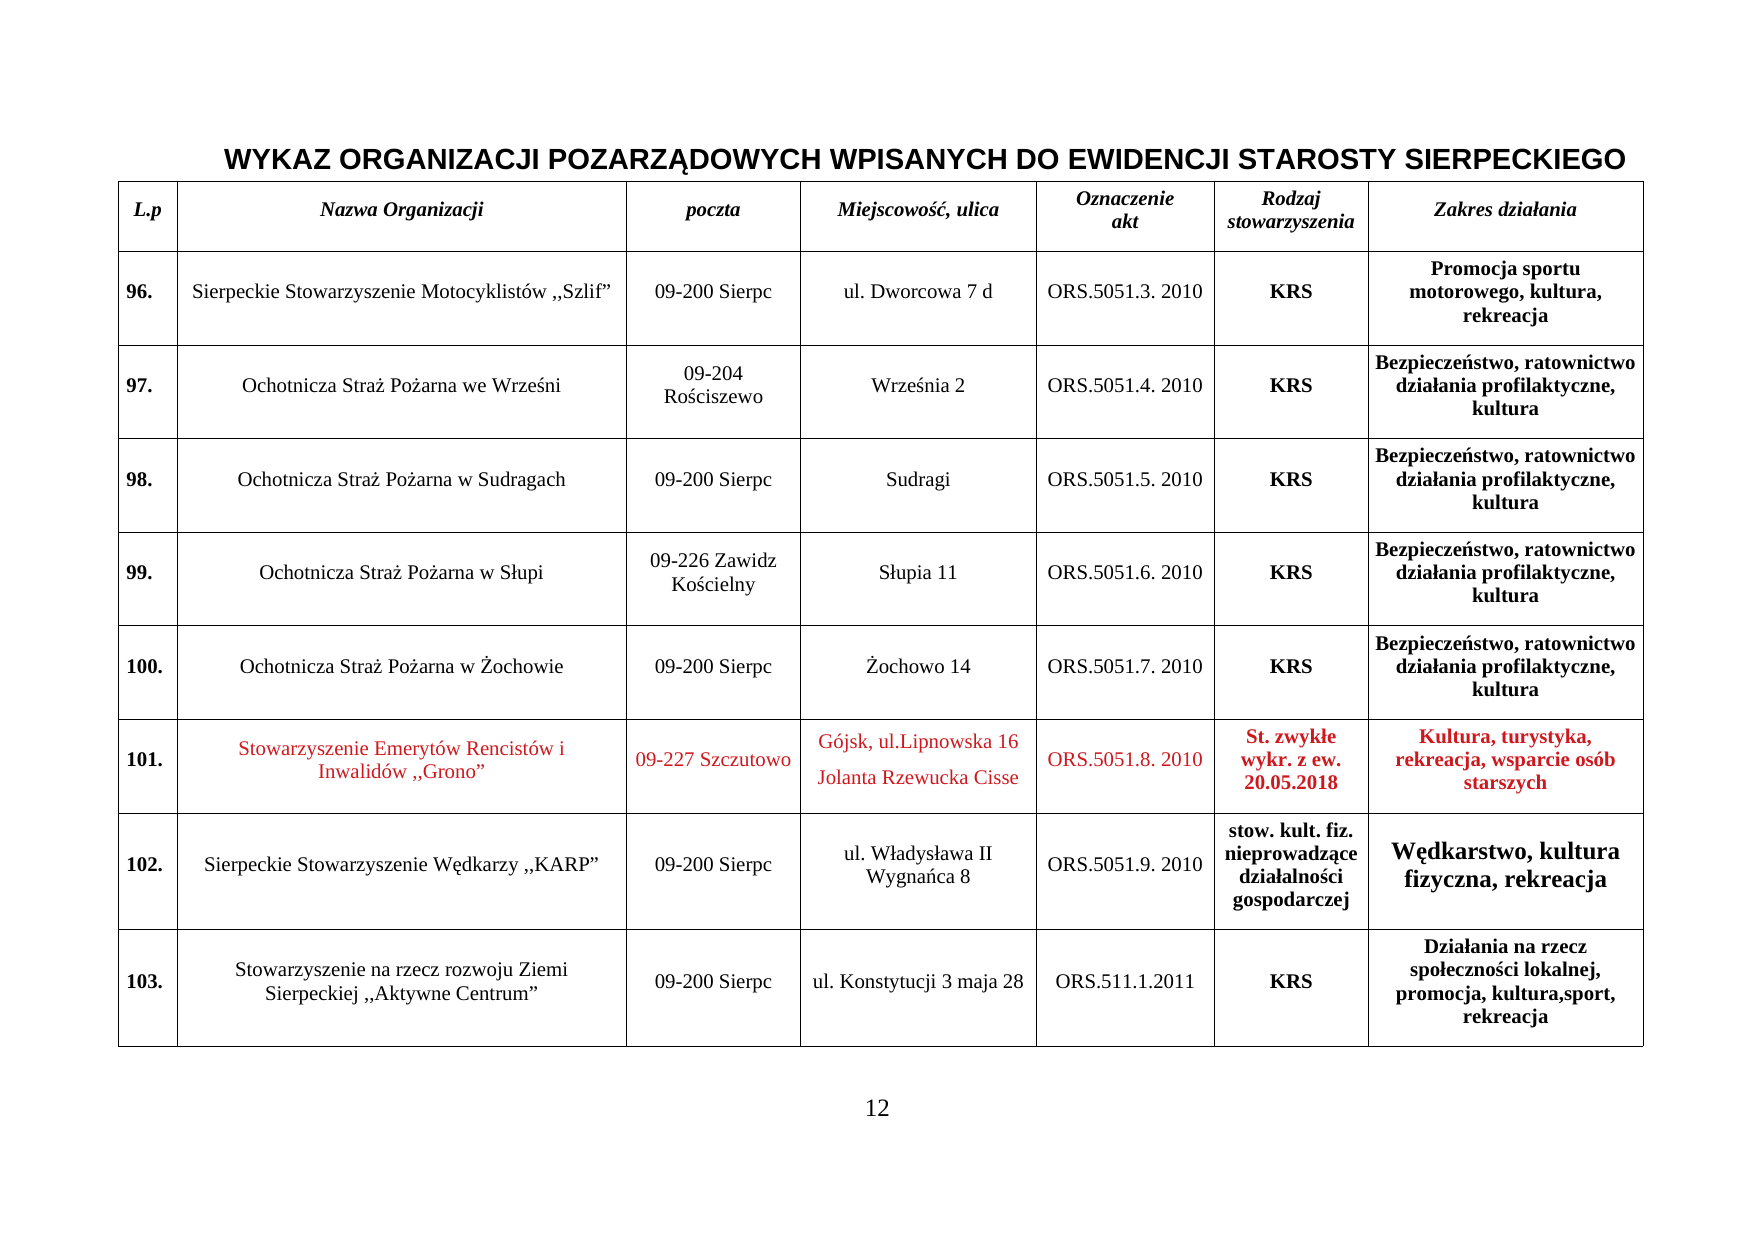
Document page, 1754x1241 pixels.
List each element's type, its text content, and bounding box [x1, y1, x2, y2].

table_cell Bezpieczeństwo, ratownictwo działania profilaktyczne, kultura [1369, 346, 1643, 438]
table_cell Bezpieczeństwo, ratownictwo działania profilaktyczne, kultura [1369, 626, 1643, 719]
table_cell ORS.5051.6. 2010 [1037, 533, 1214, 625]
table_cell Działania na rzecz społeczności lokalnej, promocja, kultura,sport, rekreacja [1369, 930, 1643, 1046]
table_cell Promocja sportu motorowego, kultura, rekreacja [1369, 252, 1643, 345]
table_cell Ochotnicza Straż Pożarna we Wrześni [178, 346, 626, 438]
table_cell Stowarzyszenie Emerytów Rencistów i Inwalidów ,,Grono” [178, 720, 626, 812]
table_cell ul. Dworcowa 7 d [801, 252, 1036, 345]
table_cell ORS.5051.5. 2010 [1037, 439, 1214, 532]
table_cell 09-227 Szczutowo [627, 720, 800, 812]
table_cell Bezpieczeństwo, ratownictwo działania profilaktyczne, kultura [1369, 533, 1643, 625]
table_header Zakres działania [1369, 182, 1643, 251]
table_cell KRS [1215, 930, 1368, 1046]
table_cell [119, 814, 177, 929]
table_cell 09-226 Zawidz Kościelny [627, 533, 800, 625]
table_cell Wędkarstwo, kultura fizyczna, rekreacja [1369, 814, 1643, 929]
table_header Rodzaj stowarzyszenia [1215, 182, 1368, 251]
table_cell Sierpeckie Stowarzyszenie Wędkarzy ,,KARP” [178, 814, 626, 929]
table_cell St. zwykłe wykr. z ew. 20.05.2018 [1215, 720, 1368, 812]
table_header L.p [119, 182, 177, 251]
table_cell [119, 252, 177, 345]
table_header Oznaczenie akt [1037, 182, 1214, 251]
table_cell ORS.5051.8. 2010 [1037, 720, 1214, 812]
table_cell Kultura, turystyka, rekreacja, wsparcie osób starszych [1369, 720, 1643, 812]
table_cell [119, 626, 177, 719]
table_cell Gójsk, ul.Lipnowska 16 Jolanta Rzewucka Cisse [801, 720, 1036, 812]
table_header poczta [627, 182, 800, 251]
table_cell Bezpieczeństwo, ratownictwo działania profilaktyczne, kultura [1369, 439, 1643, 532]
table_cell Żochowo 14 [801, 626, 1036, 719]
table_cell ORS.5051.3. 2010 [1037, 252, 1214, 345]
table_cell ORS.511.1.2011 [1037, 930, 1214, 1046]
table_cell ORS.5051.9. 2010 [1037, 814, 1214, 929]
table_cell stow. kult. fiz. nieprowadzące działalności gospodarczej [1215, 814, 1368, 929]
table_cell ul. Konstytucji 3 maja 28 [801, 930, 1036, 1046]
table_cell 09-200 Sierpc [627, 814, 800, 929]
table_cell KRS [1215, 626, 1368, 719]
table_cell KRS [1215, 533, 1368, 625]
table_cell [119, 346, 177, 438]
table_cell ORS.5051.7. 2010 [1037, 626, 1214, 719]
table_cell 09-200 Sierpc [627, 252, 800, 345]
table_header Nazwa Organizacji [178, 182, 626, 251]
table_header Miejscowość, ulica [801, 182, 1036, 251]
table_cell [119, 720, 177, 812]
table_cell [119, 930, 177, 1046]
table_cell [119, 439, 177, 532]
table_cell Sudragi [801, 439, 1036, 532]
table_cell Ochotnicza Straż Pożarna w Sudragach [178, 439, 626, 532]
table_cell Stowarzyszenie na rzecz rozwoju Ziemi Sierpeckiej ,,Aktywne Centrum” [178, 930, 626, 1046]
table_cell Ochotnicza Straż Pożarna w Żochowie [178, 626, 626, 719]
table_cell Września 2 [801, 346, 1036, 438]
table_cell 09-200 Sierpc [627, 626, 800, 719]
table_cell Słupia 11 [801, 533, 1036, 625]
table_cell KRS [1215, 346, 1368, 438]
table_cell Sierpeckie Stowarzyszenie Motocyklistów ,,Szlif” [178, 252, 626, 345]
table_cell 09-200 Sierpc [627, 930, 800, 1046]
table_cell ORS.5051.4. 2010 [1037, 346, 1214, 438]
table_cell [119, 533, 177, 625]
table_cell 09-204 Rościszewo [627, 346, 800, 438]
table_cell Ochotnicza Straż Pożarna w Słupi [178, 533, 626, 625]
table_cell KRS [1215, 252, 1368, 345]
table_cell ul. Władysława II Wygnańca 8 [801, 814, 1036, 929]
table_cell 09-200 Sierpc [627, 439, 800, 532]
table_cell KRS [1215, 439, 1368, 532]
